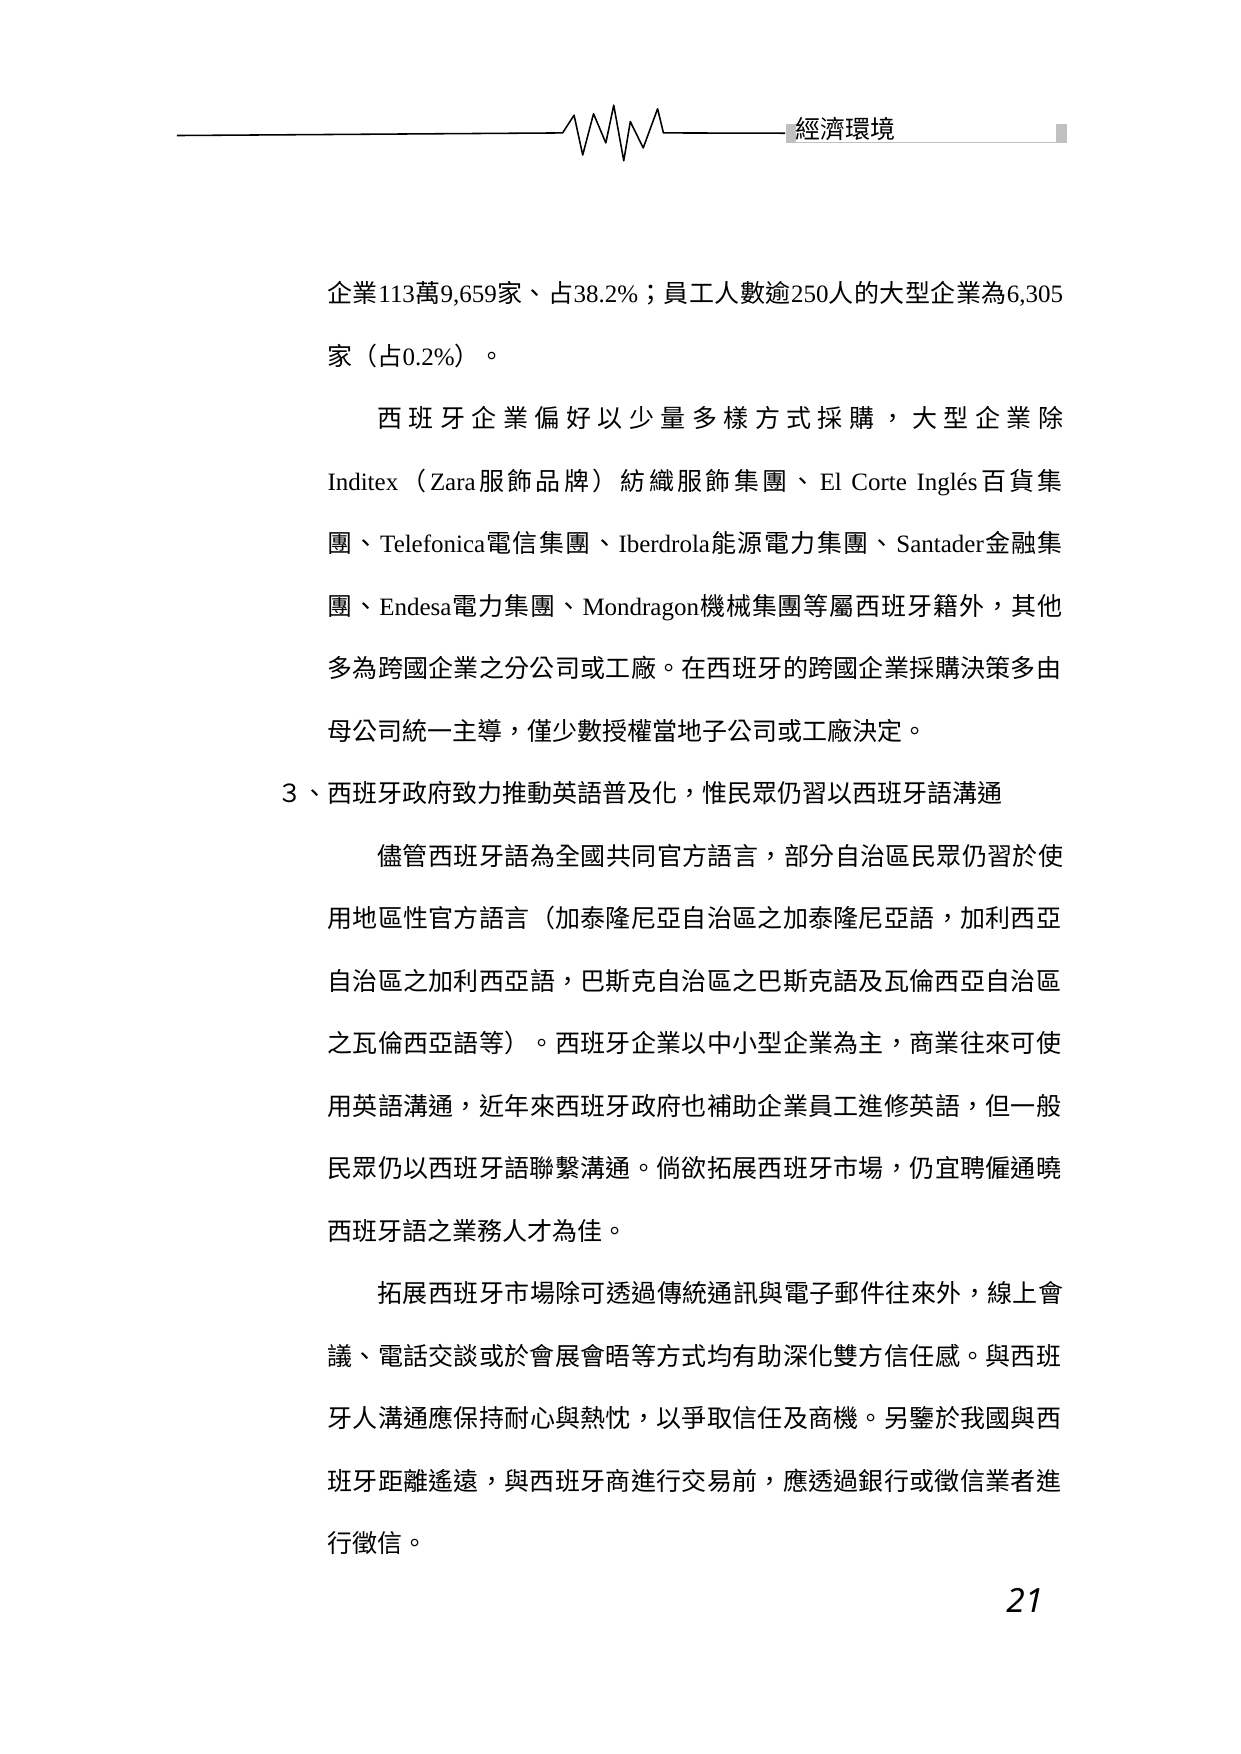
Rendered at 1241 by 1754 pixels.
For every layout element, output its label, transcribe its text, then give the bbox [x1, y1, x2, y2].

text ３、西班牙政府致力推動英語普及化，惟民眾仍習以西班牙語溝通 [277, 750, 1063, 813]
text 儘管西班牙語為全國共同官方語言，部分自治區民眾仍習於使用地區性官方語言（加泰隆尼亞自治區之加泰隆尼亞語，加利西亞自治區之加利西亞語，巴斯克自治區之巴斯克語及瓦倫西亞自治區之瓦倫西亞語等）。西班牙企業以中小型企業為主，商業往來可使用英語溝通，近年來西班牙政府也補助企業員工進修英語，但一般民眾仍以西班牙語聯繫溝通。倘欲拓展西班牙市場，仍宜聘僱通曉西班牙語之業務人才為佳。 [327, 813, 1063, 1250]
text 企業113萬9,659家、占38.2%；員工人數逾250人的大型企業為6,305家（占0.2%）。 [327, 250, 1063, 375]
text 西班牙企業偏好以少量多樣方式採購，大型企業除Inditex（Zara服飾品牌）紡織服飾集團、El Corte Inglés百貨集團、Telefonica電信集團、Iberdrola能源電力集團、Santader金融集團、Endesa電力集團、Mondragon機械集團等屬西班牙籍外，其他多為跨國企業之分公司或工廠。在西班牙的跨國企業採購決策多由母公司統一主導，僅少數授權當地子公司或工廠決定。 [327, 375, 1063, 750]
text 拓展西班牙市場除可透過傳統通訊與電子郵件往來外，線上會議、電話交談或於會展會晤等方式均有助深化雙方信任感。與西班牙人溝通應保持耐心與熱忱，以爭取信任及商機。另鑒於我國與西班牙距離遙遠，與西班牙商進行交易前，應透過銀行或徵信業者進行徵信。 [327, 1250, 1063, 1563]
